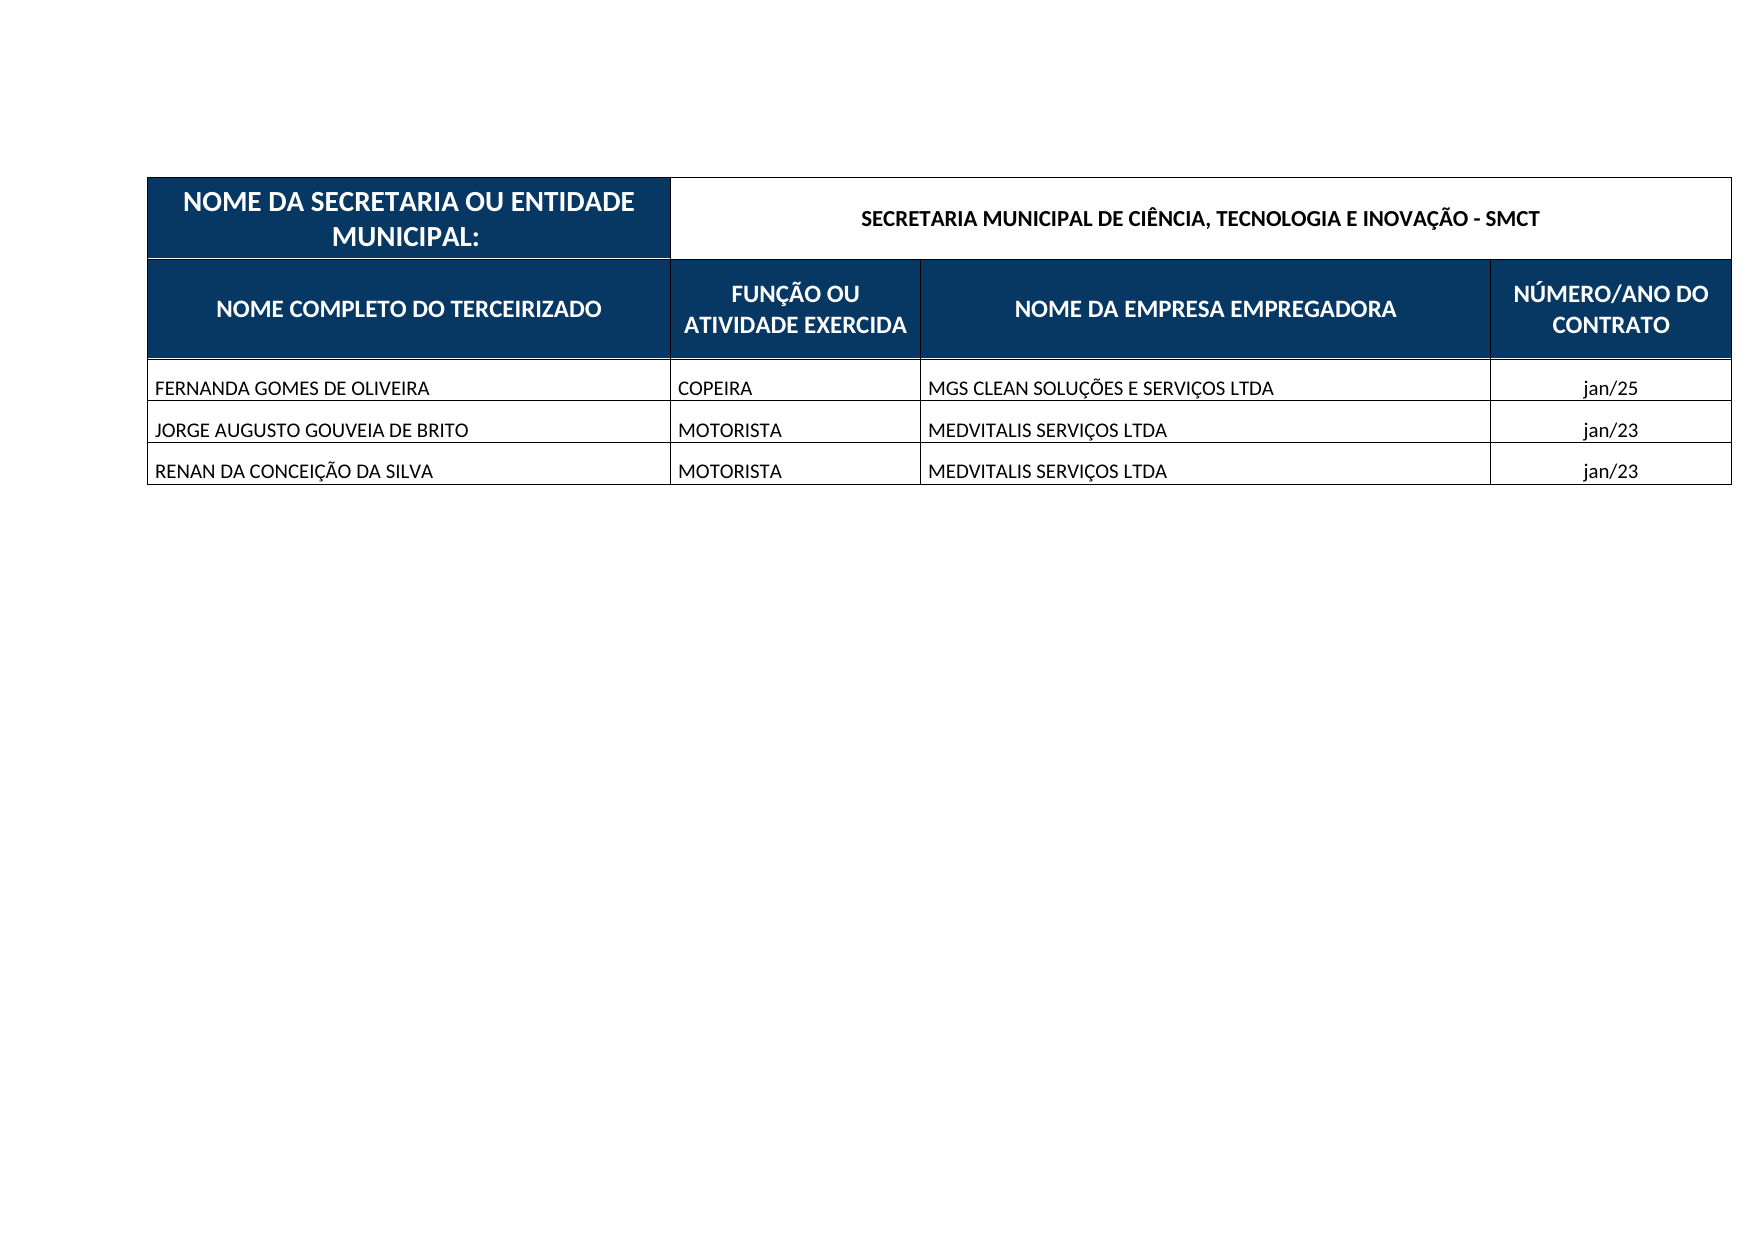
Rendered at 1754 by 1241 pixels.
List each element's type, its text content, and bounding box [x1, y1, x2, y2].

table_cell NOME DA EMPRESA EMPREGADORA [921, 260, 1490, 358]
table_cell jan/25 [1491, 360, 1731, 400]
table_cell MOTORISTA [671, 443, 920, 484]
table_cell FERNANDA GOMES DE OLIVEIRA [148, 360, 670, 400]
table_cell MEDVITALIS SERVIÇOS LTDA [921, 401, 1490, 442]
table_cell COPEIRA [671, 360, 920, 400]
table_header SECRETARIA MUNICIPAL DE CIÊNCIA, TECNOLOGIA E INOVAÇÃO - SMCT [671, 178, 1731, 258]
table_cell MGS CLEAN SOLUÇÕES E SERVIÇOS LTDA [921, 360, 1490, 400]
table_cell MOTORISTA [671, 401, 920, 442]
table_cell NOME COMPLETO DO TERCEIRIZADO [148, 260, 670, 358]
table_cell JORGE AUGUSTO GOUVEIA DE BRITO [148, 401, 670, 442]
table_cell FUNÇÃO OU ATIVIDADE EXERCIDA [671, 260, 920, 358]
table_cell RENAN DA CONCEIÇÃO DA SILVA [148, 443, 670, 484]
table_cell MEDVITALIS SERVIÇOS LTDA [921, 443, 1490, 484]
table_cell jan/23 [1491, 443, 1731, 484]
table_cell NÚMERO/ANO DO CONTRATO [1491, 260, 1731, 358]
table_cell jan/23 [1491, 401, 1731, 442]
table_header NOME DA SECRETARIA OU ENTIDADE MUNICIPAL: [148, 178, 670, 258]
